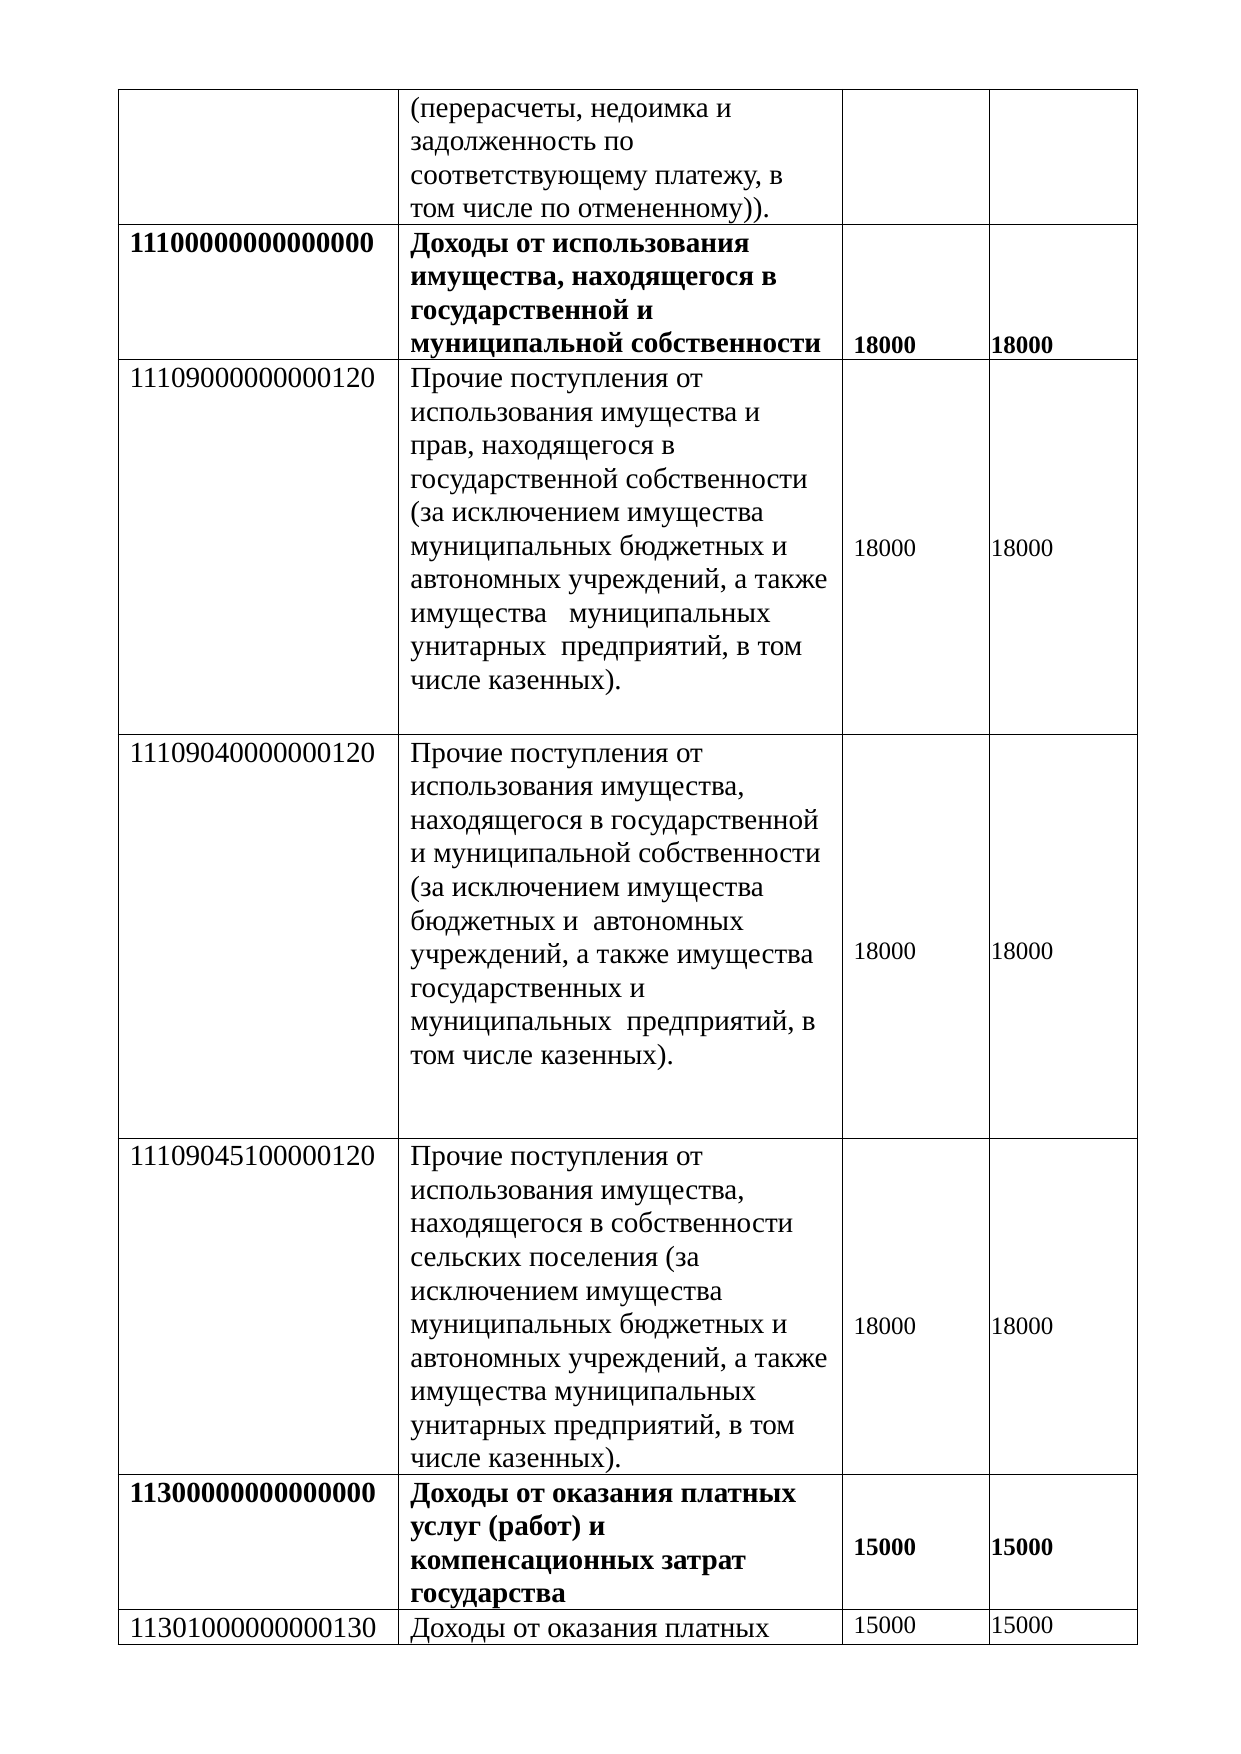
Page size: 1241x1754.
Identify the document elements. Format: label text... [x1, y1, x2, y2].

table_cell [843, 90, 989, 224]
table_cell 18000 [843, 360, 989, 734]
table_cell 15000 [990, 1475, 1137, 1609]
table_cell Прочие поступления от использования имущества, находящегося в государственной и муниципальной собственности (за исключением имущества бюджетных и автономных учреждений, а также имущества государственных и муниципальных предприятий, в том числе казенных). [399, 735, 842, 1137]
table_cell 18000 [990, 360, 1137, 734]
table_cell Прочие поступления от использования имущества и прав, находящегося в государственной собственности (за исключением имущества муниципальных бюджетных и автономных учреждений, а также имущества муниципальных унитарных предприятий, в том числе казенных). [399, 360, 842, 734]
table_cell 11109000000000120 [119, 360, 398, 734]
table_cell 15000 [843, 1610, 989, 1644]
table_cell 15000 [990, 1610, 1137, 1644]
table_cell 15000 [843, 1475, 989, 1609]
table_cell 11109045100000120 [119, 1139, 398, 1474]
table_cell 18000 [990, 225, 1137, 359]
table_cell 11109040000000120 [119, 735, 398, 1137]
table_cell 11300000000000000 [119, 1475, 398, 1609]
table_cell Прочие поступления от использования имущества, находящегося в собственности сельских поселения (за исключением имущества муниципальных бюджетных и автономных учреждений, а также имущества муниципальных унитарных предприятий, в том числе казенных). [399, 1139, 842, 1474]
table_cell Доходы от оказания платных [399, 1610, 842, 1644]
table_cell Доходы от использования имущества, находящегося в государственной и муниципальной собственности [399, 225, 842, 359]
table_cell 18000 [990, 735, 1137, 1137]
table_cell [990, 90, 1137, 224]
table_cell 18000 [843, 225, 989, 359]
table_cell 18000 [843, 1139, 989, 1474]
table_cell 11301000000000130 [119, 1610, 398, 1644]
table_cell [119, 90, 398, 224]
table_cell 11100000000000000 [119, 225, 398, 359]
table_cell Доходы от оказания платных услуг (работ) и компенсационных затрат государства [399, 1475, 842, 1609]
table_cell (перерасчеты, недоимка и задолженность по соответствующему платежу, в том числе по отмененному)). [399, 90, 842, 224]
table_cell 18000 [843, 735, 989, 1137]
table_cell 18000 [990, 1139, 1137, 1474]
